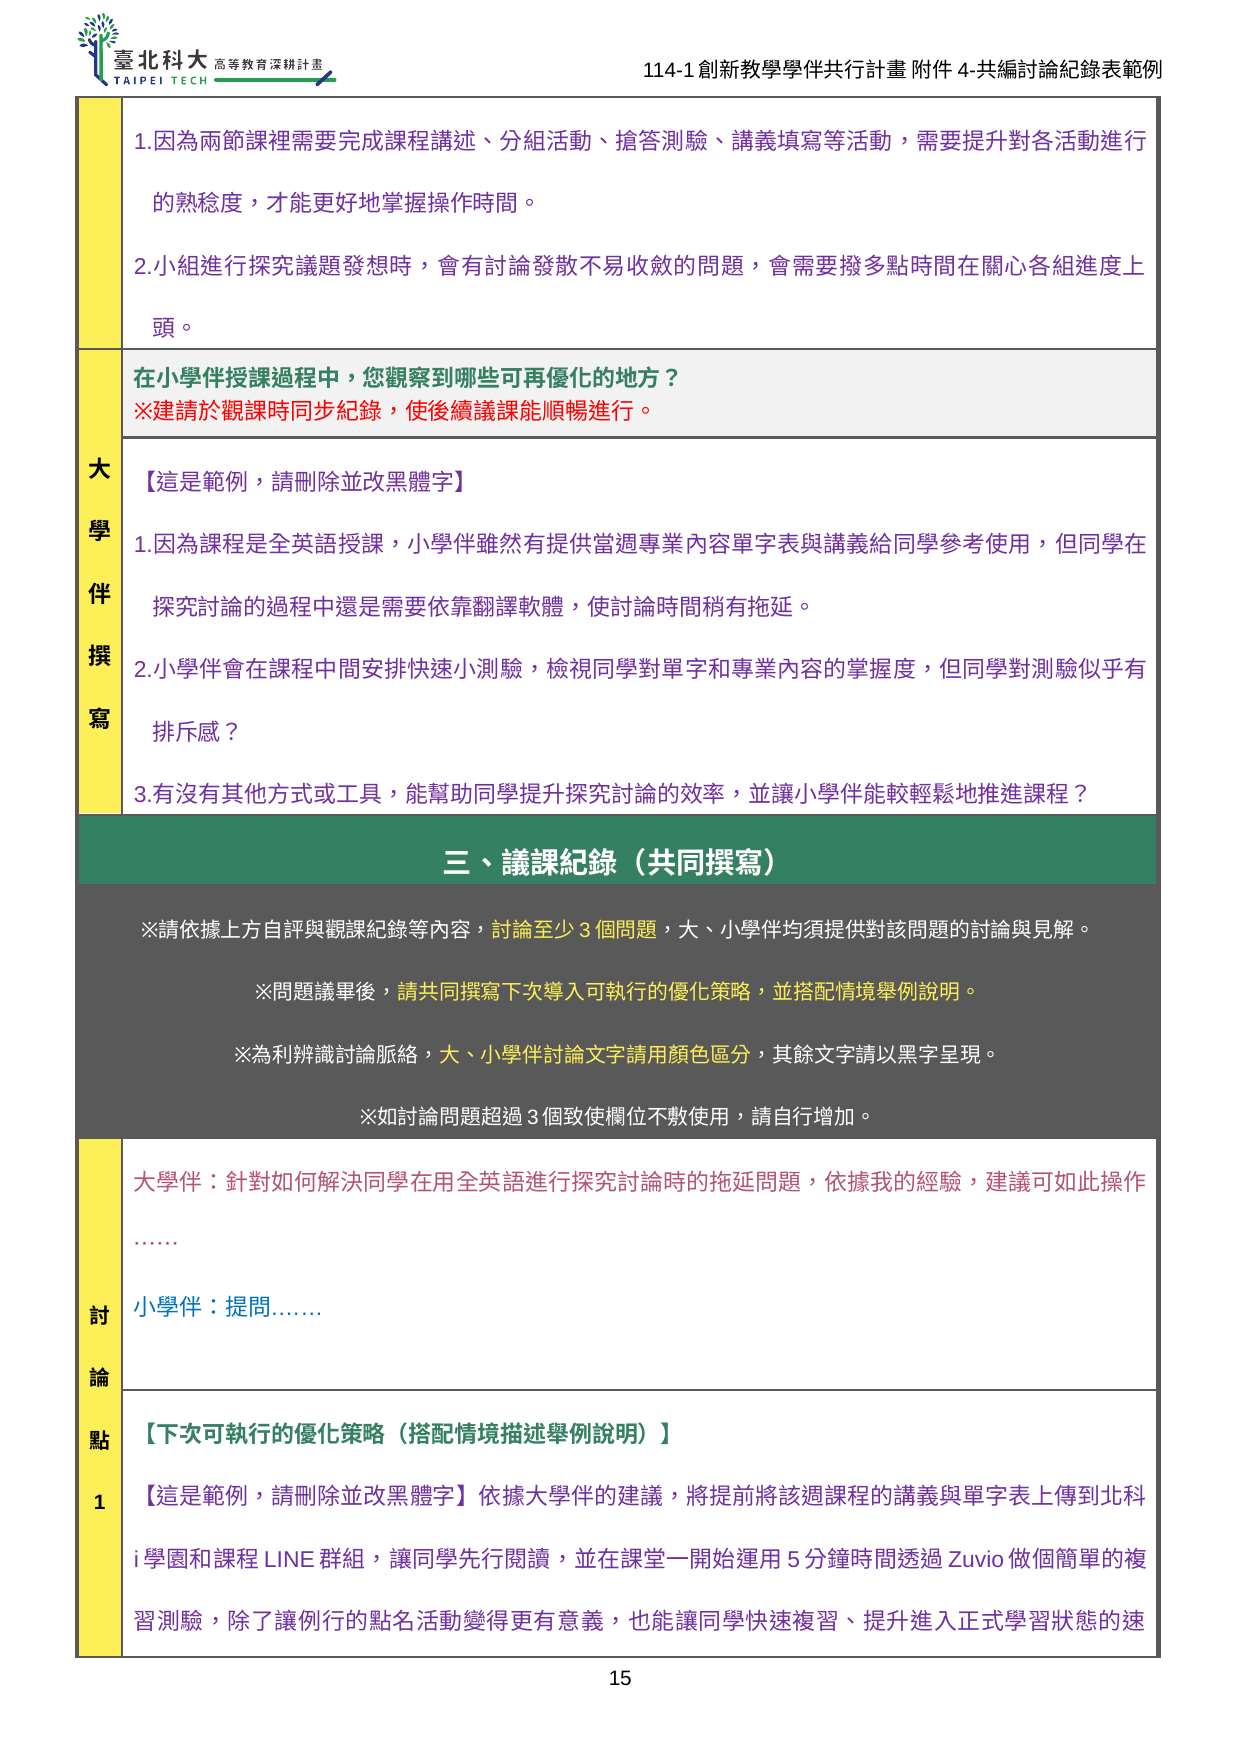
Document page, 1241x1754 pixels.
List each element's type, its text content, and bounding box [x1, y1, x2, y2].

table_cell ※請依據上方自評與觀課紀錄等內容，討論至少3個問題，大、小學伴均須提供對該問題的討論與見解。 ※問題議畢後，請共同撰寫下次導入可執行的優化策略，並搭配情境舉例說明。 ※為利辨識討論脈絡，大、小學伴討論文字請用顏色區分，其餘文字請以黑字呈現。 ※如討論問題超過3個致使欄位不敷使用，請自行增加。 [79, 886, 1156, 1136]
table_cell 討論點1 [79, 1139, 121, 1656]
table_cell 1.因為兩節課裡需要完成課程講述、分組活動、搶答測驗、講義填寫等活動，需要提升對各活動進行的熟稔度，才能更好地掌握操作時間。 2.小組進行探究議題發想時，會有討論發散不易收斂的問題，會需要撥多點時間在關心各組進度上頭。 [123, 98, 1156, 348]
table_cell 大學伴撰寫 [79, 350, 121, 813]
table_cell 【這是範例，請刪除並改黑體字】 1.因為課程是全英語授課，小學伴雖然有提供當週專業內容單字表與講義給同學參考使用，但同學在探究討論的過程中還是需要依靠翻譯軟體，使討論時間稍有拖延。 2.小學伴會在課程中間安排快速小測驗，檢視同學對單字和專業內容的掌握度，但同學對測驗似乎有排斥感？ 3.有沒有其他方式或工具，能幫助同學提升探究討論的效率，並讓小學伴能較輕鬆地推進課程？ [123, 439, 1156, 813]
table_cell 在小學伴授課過程中，您觀察到哪些可再優化的地方？ ※建請於觀課時同步紀錄，使後續議課能順暢進行。 [123, 350, 1156, 436]
table_cell 三、議課紀錄（共同撰寫） [79, 816, 1156, 884]
table_cell 大學伴：針對如何解決同學在用全英語進行探究討論時的拖延問題，依據我的經驗，建議可如此操作…… 小學伴：提問.…… [123, 1139, 1156, 1388]
table_cell [79, 98, 121, 348]
table_cell 【下次可執行的優化策略（搭配情境描述舉例說明）】 【這是範例，請刪除並改黑體字】依據大學伴的建議，將提前將該週課程的講義與單字表上傳到北科i學園和課程LINE群組，讓同學先行閱讀，並在課堂一開始運用5分鐘時間透過Zuvio做個簡單的複習測驗，除了讓例行的點名活動變得更有意義，也能讓同學快速複習、提升進入正式學習狀態的速 [123, 1391, 1156, 1656]
